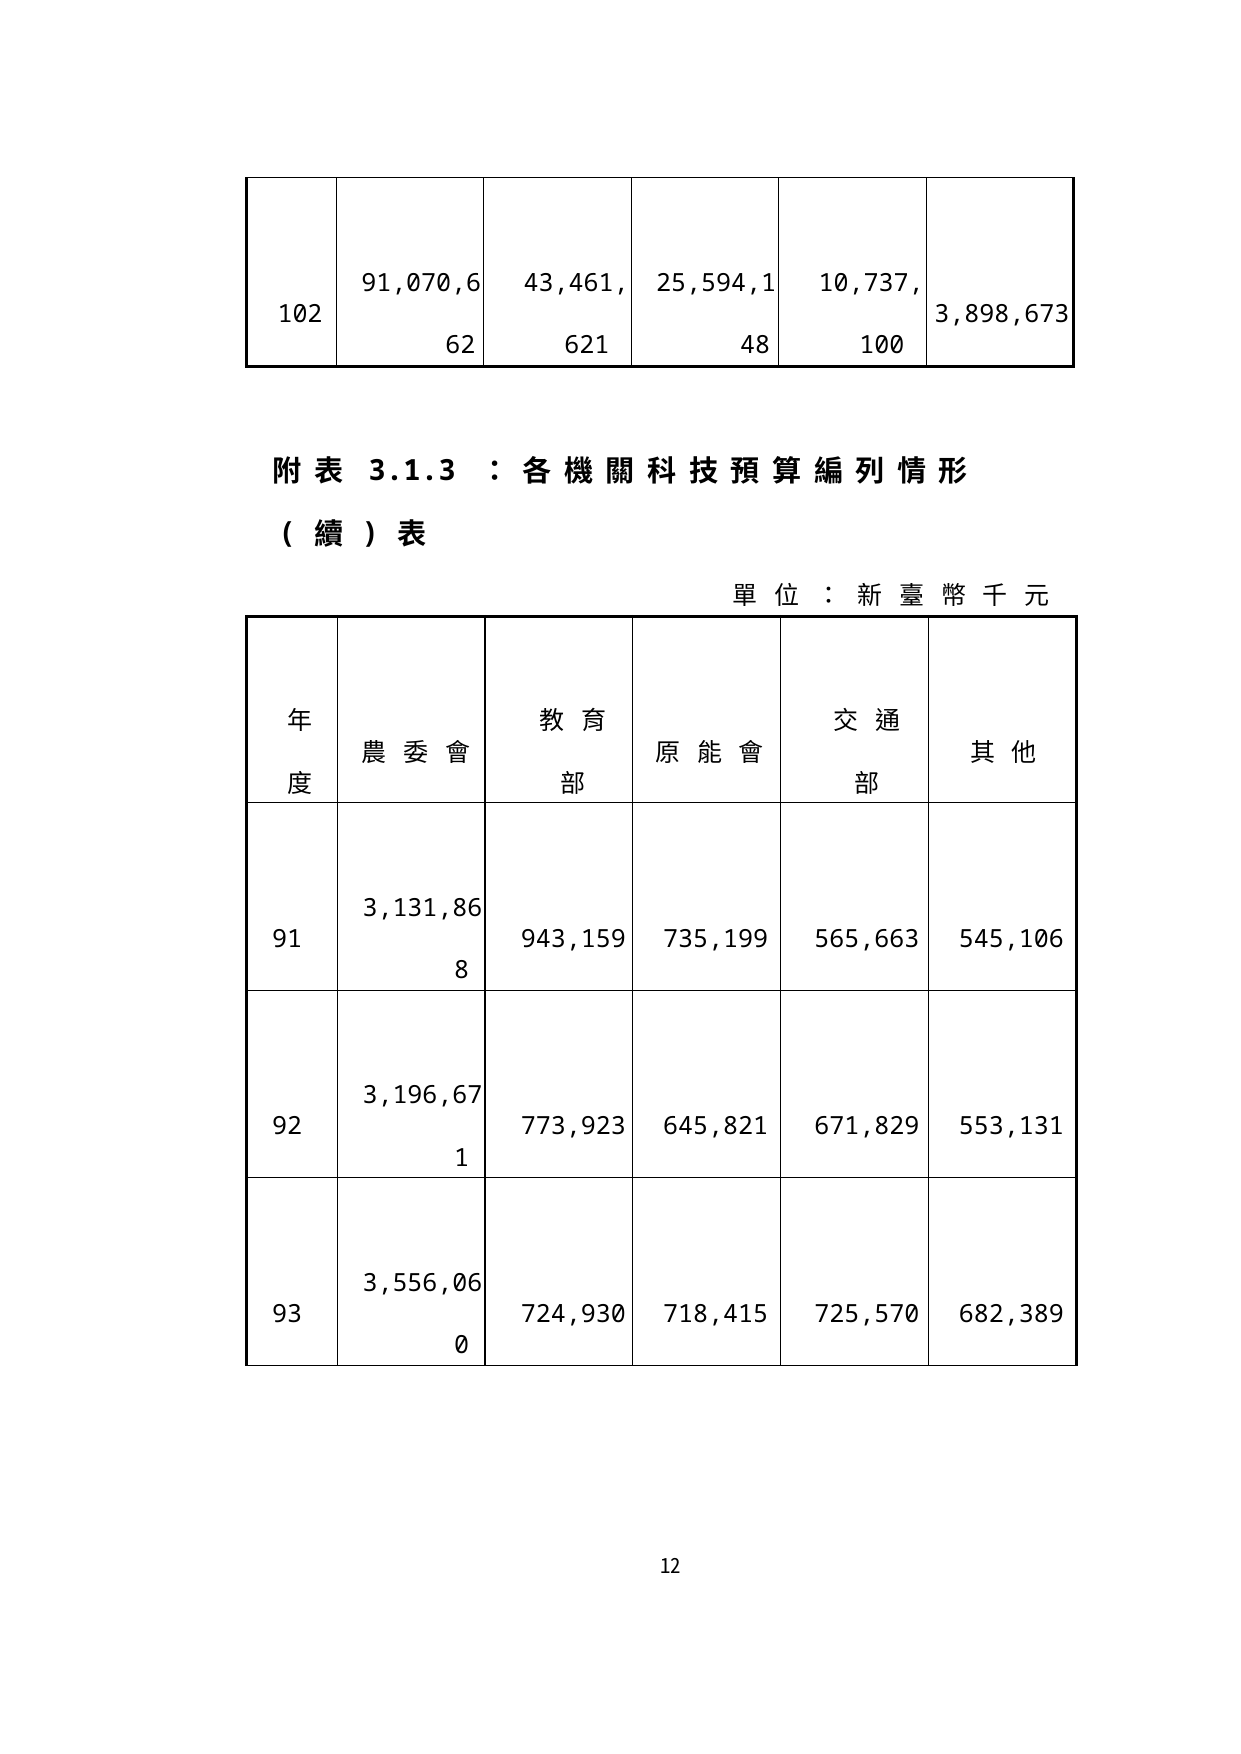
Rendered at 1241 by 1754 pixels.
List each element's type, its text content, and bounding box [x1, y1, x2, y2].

table_cell 671,829 [781, 991, 928, 1177]
table_header 年度 [248, 618, 337, 802]
table_header 教育部 [486, 618, 632, 802]
table_cell 91,070,662 [337, 178, 483, 365]
table_cell 682,389 [929, 1178, 1075, 1365]
text 附表3.1.3：各機關科技預算編列情形(續)表 [241, 427, 1058, 552]
table_cell 10,737,100 [779, 178, 926, 365]
text 單位：新臺幣千元 [183, 552, 1058, 615]
table_cell 3,556,060 [338, 1178, 484, 1365]
table_cell 3,898,673 [927, 178, 1072, 365]
table_header 原能會 [633, 618, 780, 802]
table_header 其他 [929, 618, 1075, 802]
table_cell 724,930 [486, 1178, 632, 1365]
table_cell 3,196,671 [338, 991, 484, 1177]
table_cell 943,159 [486, 803, 632, 990]
table_cell 645,821 [633, 991, 780, 1177]
table_cell 553,131 [929, 991, 1075, 1177]
table_cell 725,570 [781, 1178, 928, 1365]
table_cell 43,461,621 [484, 178, 631, 365]
table_cell 565,663 [781, 803, 928, 990]
table_header 交通部 [781, 618, 928, 802]
table_cell 735,199 [633, 803, 780, 990]
table_cell 25,594,148 [632, 178, 778, 365]
table_cell 773,923 [486, 991, 632, 1177]
table_cell 91 [248, 803, 337, 990]
table_header 農委會 [338, 618, 484, 802]
table_cell 102 [248, 178, 336, 365]
table_cell 718,415 [633, 1178, 780, 1365]
table_cell 3,131,868 [338, 803, 484, 990]
table_cell 92 [248, 991, 337, 1177]
table_cell 93 [248, 1178, 337, 1365]
table_cell 545,106 [929, 803, 1075, 990]
